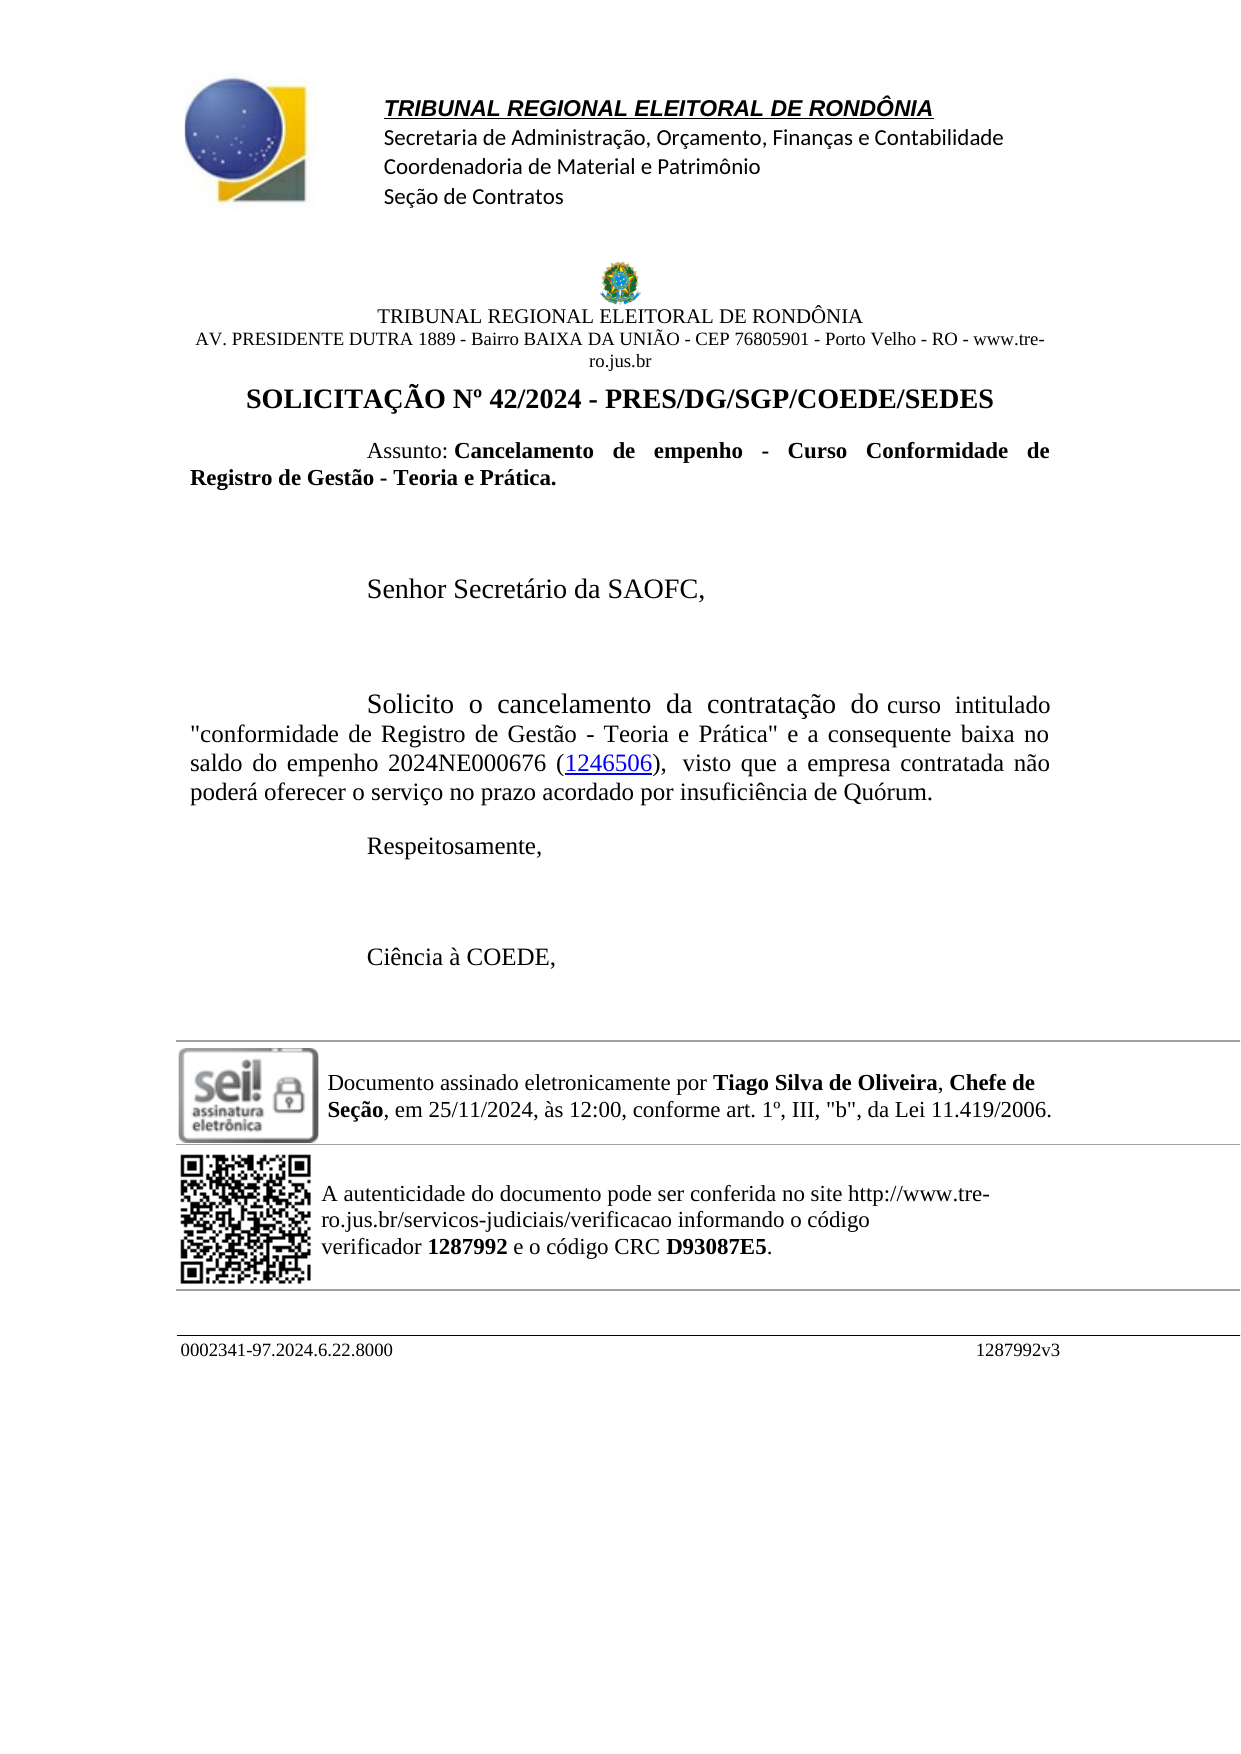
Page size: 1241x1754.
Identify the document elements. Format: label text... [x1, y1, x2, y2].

table_header 1287992v3 [620, 1336, 1063, 1363]
text Solicitação Nº 42/2024 - PRES/DG/SGP/COEDE/SEDES [177, 382, 1063, 414]
text Solicito o cancelamento da contratação do curso intitulado "conformidade de Registro de Gestão - Teoria e Prática" e a consequente baixa no saldo do empenho 2024NE000676 (1246506), visto que a empresa contratada não poderá oferecer o serviço no prazo acordado por insuficiência de Quórum. [190, 687, 1051, 806]
text Respeitosamente, [190, 831, 1051, 859]
text AV. PRESIDENTE DUTRA 1889 - Bairro BAIXA DA UNIÃO - CEP 76805901 - Porto Velho - RO - www.tre-ro.jus.br [177, 328, 1063, 371]
table_header A autenticidade do documento pode ser conferida no site http://www.tre-ro.jus.br/servicos-judiciais/verificacao informando o código verificador 1287992 e o código CRC D93087E5. [319, 1151, 1063, 1288]
table_header Documento assinado eletronicamente por Tiago Silva de Oliveira, Chefe de Seção, em 25/11/2024, às 12:00, conforme art. 1º, III, "b", da Lei 11.419/2006. [326, 1047, 1063, 1144]
table_header [177, 1151, 319, 1288]
text Senhor Secretário da SAOFC, [190, 572, 1051, 605]
table_header [177, 1047, 326, 1144]
text TRIBUNAL REGIONAL ELEITORAL DE RONDÔNIA [177, 304, 1063, 328]
text Assunto: Cancelamento de empenho - Curso Conformidade de Registro de Gestão - Teoria e Prática. [190, 437, 1051, 490]
table_header 0002341-97.2024.6.22.8000 [177, 1336, 620, 1363]
text Ciência à COEDE, [190, 942, 1051, 971]
